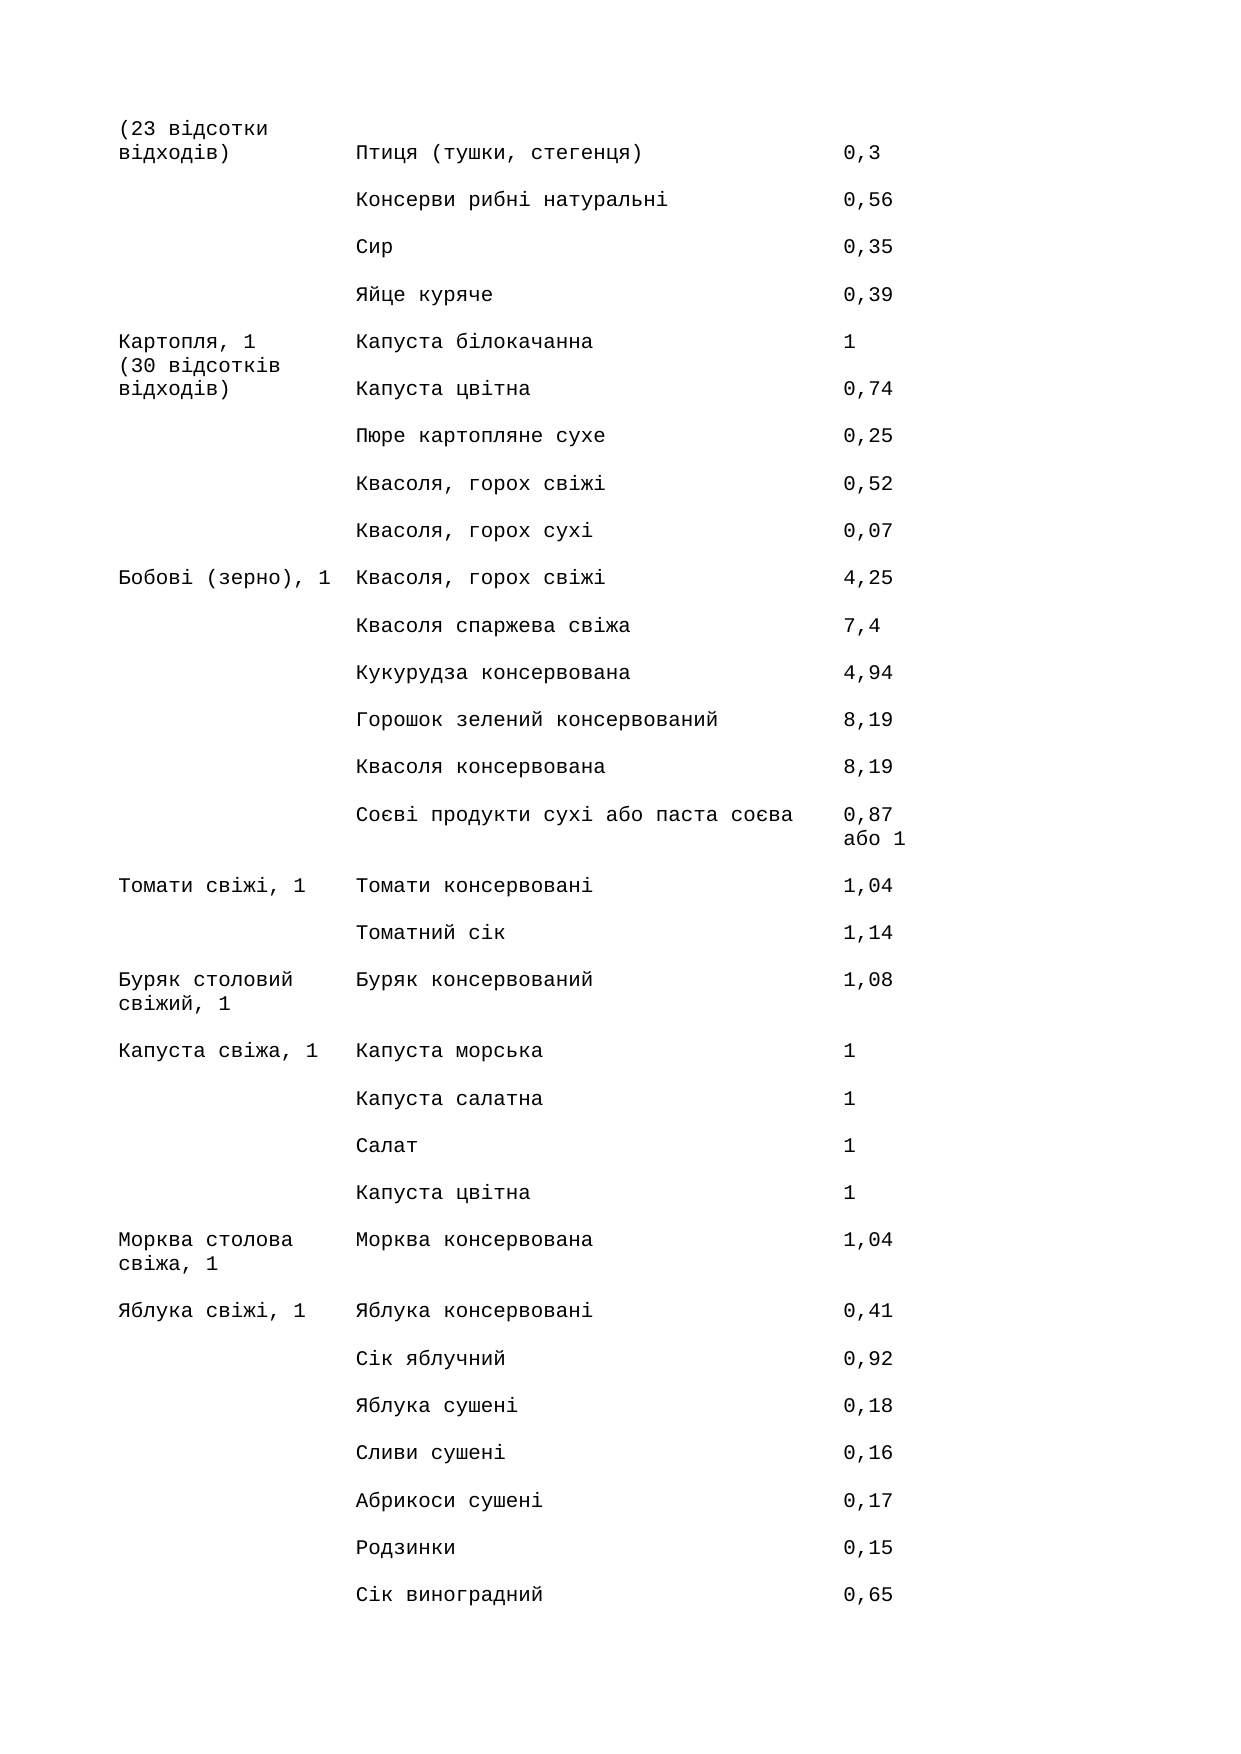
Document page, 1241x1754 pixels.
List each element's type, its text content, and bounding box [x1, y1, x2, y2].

text Буряк столовий Буряк консервований 1,08 [118, 969, 1122, 993]
text Томати свіжі, 1 Томати консервовані 1,04 [118, 875, 1122, 898]
text Капуста салатна 1 [118, 1088, 1122, 1111]
text відходів) Капуста цвітна 0,74 [118, 378, 1122, 402]
text Бобові (зерно), 1 Квасоля, горох свіжі 4,25 [118, 567, 1122, 591]
text Родзинки 0,15 [118, 1537, 1122, 1561]
text (23 відсотки [118, 118, 1122, 142]
text (30 відсотків [118, 354, 1122, 378]
text Сливи сушені 0,16 [118, 1442, 1122, 1466]
text Квасоля спаржева свіжа 7,4 [118, 615, 1122, 638]
text Консерви рибні натуральні 0,56 [118, 189, 1122, 213]
text Морква столова Морква консервована 1,04 [118, 1229, 1122, 1253]
text Капуста свіжа, 1 Капуста морська 1 [118, 1040, 1122, 1064]
text Яйце куряче 0,39 [118, 284, 1122, 307]
text Соєві продукти сухі або паста соєва 0,87 [118, 804, 1122, 827]
text Яблука сушені 0,18 [118, 1395, 1122, 1419]
text Горошок зелений консервований 8,19 [118, 709, 1122, 733]
text або 1 [118, 827, 1122, 851]
text свіжий, 1 [118, 993, 1122, 1017]
text Томатний сік 1,14 [118, 922, 1122, 946]
text Сік яблучний 0,92 [118, 1348, 1122, 1371]
text Салат 1 [118, 1135, 1122, 1158]
text Сік виноградний 0,65 [118, 1584, 1122, 1608]
text Картопля, 1 Капуста білокачанна 1 [118, 331, 1122, 354]
text Яблука свіжі, 1 Яблука консервовані 0,41 [118, 1300, 1122, 1324]
text Квасоля, горох сухі 0,07 [118, 520, 1122, 544]
text відходів) Птиця (тушки, стегенця) 0,3 [118, 142, 1122, 165]
text Пюре картопляне сухе 0,25 [118, 426, 1122, 449]
text Квасоля консервована 8,19 [118, 757, 1122, 780]
text Капуста цвітна 1 [118, 1182, 1122, 1206]
text свіжа, 1 [118, 1253, 1122, 1277]
text Абрикоси сушені 0,17 [118, 1489, 1122, 1513]
text Кукурудза консервована 4,94 [118, 662, 1122, 686]
text Сир 0,35 [118, 236, 1122, 260]
text Квасоля, горох свіжі 0,52 [118, 473, 1122, 496]
